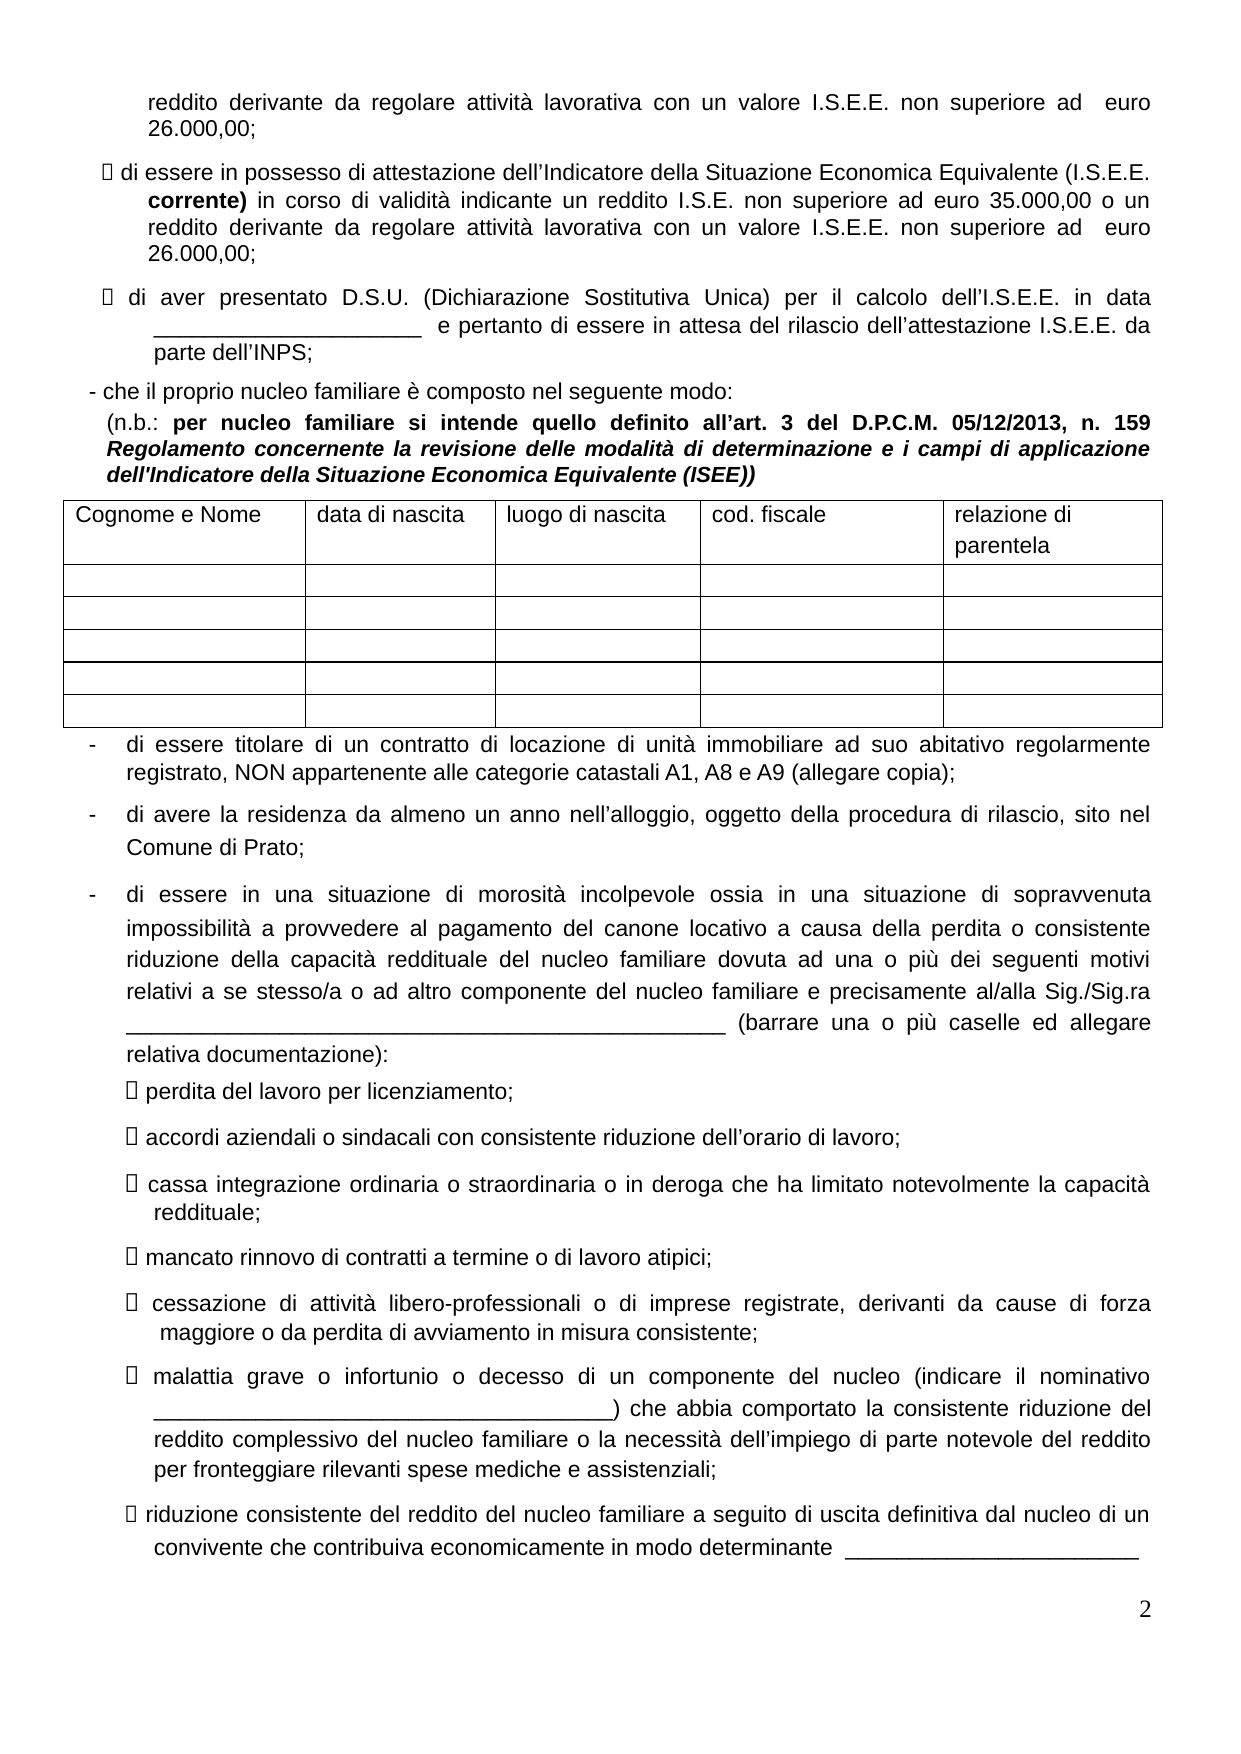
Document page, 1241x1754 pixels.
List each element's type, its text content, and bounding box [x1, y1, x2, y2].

table_cell [701, 695, 943, 727]
table_cell [306, 597, 495, 629]
table_cell [701, 630, 943, 661]
table_cell [944, 565, 1162, 596]
list di essere titolare di un contratto di locazione di unità immobiliare ad suo abitativo regolarmente registrato, NON appartenente alle categorie catastali A1, A8 e A9 (allegare copia); [89, 728, 1152, 785]
table_cell [944, 695, 1162, 727]
text (n.b.: per nucleo familiare si intende quello definito all’art. 3 del D.P.C.M. 05/12/2013, n. 159 Regolamento concernente la revisione delle modalità di determinazione e i campi di applicazione dell'Indicatore della Situazione Economica Equivalente (ISEE)) [106, 409, 1152, 487]
table_cell [701, 597, 943, 629]
table_cell [64, 565, 305, 596]
text - che il proprio nucleo familiare è composto nel seguente modo: [89, 378, 1152, 404]
table_header data di nascita [306, 501, 495, 564]
text  riduzione consistente del reddito del nucleo familiare a seguito di uscita definitiva dal nucleo di un convivente che contribuiva economicamente in modo determinante _______________________ [124, 1498, 1152, 1560]
table_header Cognome e Nome [64, 501, 305, 564]
table_cell [306, 565, 495, 596]
list di avere la residenza da almeno un anno nell’alloggio, oggetto della procedura di rilascio, sito nel Comune di Prato; [89, 798, 1152, 861]
table_cell [64, 630, 305, 661]
text  di essere in possesso di attestazione dell’Indicatore della Situazione Economica Equivalente (I.S.E.E. corrente) in corso di validità indicante un reddito I.S.E. non superiore ad euro 35.000,00 o un reddito derivante da regolare attività lavorativa con un valore I.S.E.E. non superiore ad euro 26.000,00; [100, 156, 1152, 266]
table_cell [944, 597, 1162, 629]
table_cell [701, 565, 943, 596]
table_header luogo di nascita [496, 501, 700, 564]
text  di aver presentato D.S.U. (Dichiarazione Sostitutiva Unica) per il calcolo dell’I.S.E.E. in data _____________________ e pertanto di essere in attesa del rilascio dell’attestazione I.S.E.E. da parte dell’INPS; [101, 281, 1152, 365]
table_cell [496, 630, 700, 661]
table_header cod. fiscale [701, 501, 943, 564]
text  cassa integrazione ordinaria o straordinaria o in deroga che ha limitato notevolmente la capacità reddituale; [124, 1165, 1152, 1226]
table_cell [306, 695, 495, 727]
text  accordi aziendali o sindacali con consistente riduzione dell’orario di lavoro; [124, 1119, 1152, 1153]
table_cell [496, 597, 700, 629]
table_cell [944, 663, 1162, 694]
list di essere in una situazione di morosità incolpevole ossia in una situazione di sopravvenuta impossibilità a provvedere al pagamento del canone locativo a causa della perdita o consistente riduzione della capacità reddituale del nucleo familiare dovuta ad una o più dei seguenti motivi relativi a se stesso/a o ad altro componente del nucleo familiare e precisamente al/alla Sig./Sig.ra _______________________________________________ (barrare una o più caselle ed allegare relativa documentazione): [89, 878, 1152, 1067]
text  perdita del lavoro per licenziamento; [124, 1072, 1152, 1106]
text  malattia grave o infortunio o decesso di un componente del nucleo (indicare il nominativo ____________________________________) che abbia comportato la consistente riduzione del reddito complessivo del nucleo familiare o la necessità dell’impiego di parte notevole del reddito per fronteggiare rilevanti spese mediche e assistenziali; [124, 1357, 1152, 1482]
table_cell [701, 663, 943, 694]
table_header relazione di parentela [944, 501, 1162, 564]
table_cell [64, 695, 305, 727]
table_cell [496, 663, 700, 694]
table_cell [496, 565, 700, 596]
table_cell [306, 630, 495, 661]
table_cell [64, 597, 305, 629]
table_cell [306, 663, 495, 694]
text reddito derivante da regolare attività lavorativa con un valore I.S.E.E. non superiore ad euro 26.000,00; [100, 89, 1152, 141]
table_cell [496, 695, 700, 727]
table_cell [64, 663, 305, 694]
text  mancato rinnovo di contratti a termine o di lavoro atipici; [124, 1238, 1152, 1272]
text  cessazione di attività libero-professionali o di imprese registrate, derivanti da cause di forza maggiore o da perdita di avviamento in misura consistente; [124, 1284, 1152, 1345]
table_cell [944, 630, 1162, 661]
